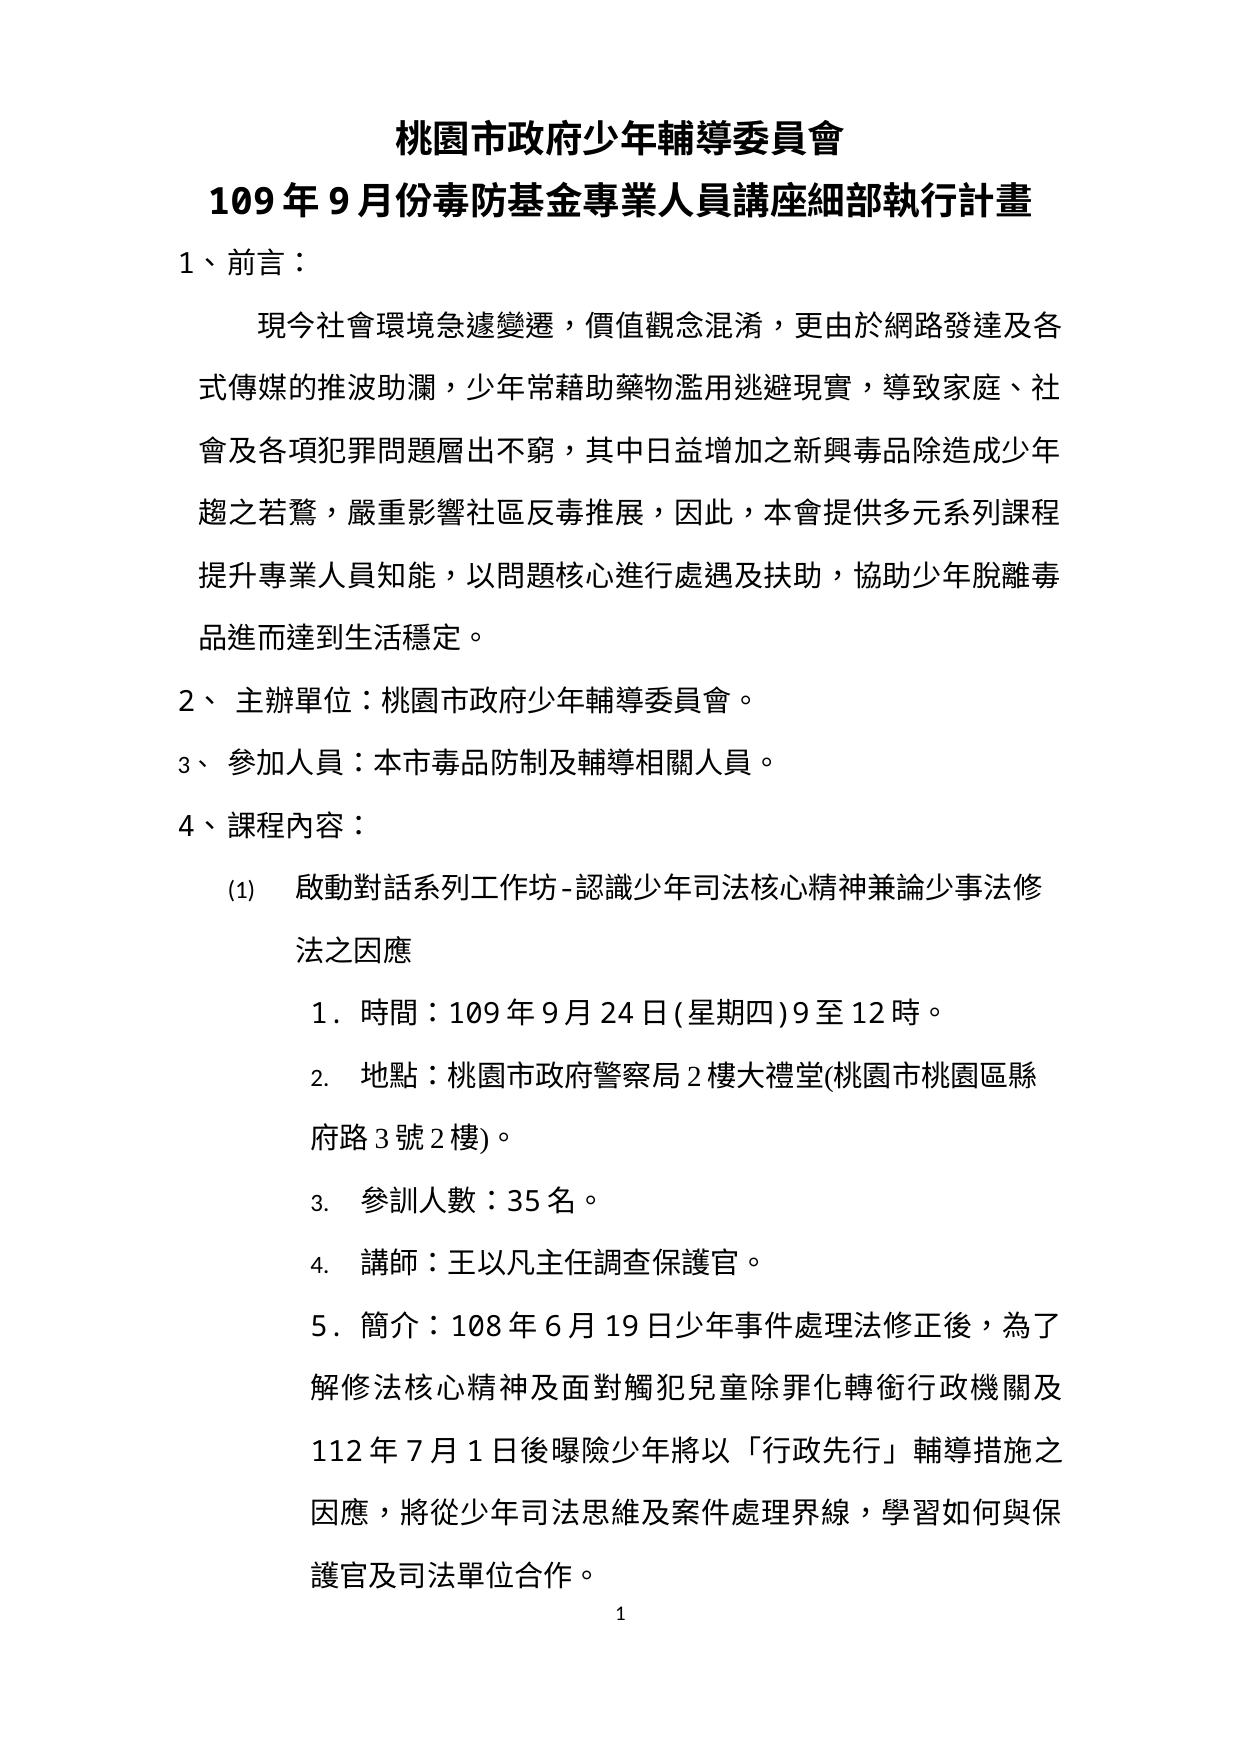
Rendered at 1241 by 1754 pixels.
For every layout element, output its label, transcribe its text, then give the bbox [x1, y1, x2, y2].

list 時間：109年9月24日(星期四)9至12時。 [310, 969, 1063, 1032]
list 簡介：108年6月19日少年事件處理法修正後，為了解修法核心精神及面對觸犯兒童除罪化轉銜行政機關及112年7月1日後曝險少年將以「行政先行」輔導措施之因應，將從少年司法思維及案件處理界線，學習如何與保護官及司法單位合作。 [310, 1282, 1063, 1594]
list 參加人員：本市毒品防制及輔導相關人員。 [177, 719, 1063, 782]
list 參訓人數：35名。 [310, 1157, 1063, 1219]
text 桃園市政府少年輔導委員會 [177, 94, 1063, 157]
list 講師：王以凡主任調查保護官。 [310, 1219, 1063, 1282]
text 109年9月份毒防基金專業人員講座細部執行計畫 [177, 157, 1063, 219]
list 地點：桃園市政府警察局2樓大禮堂(桃園市桃園區縣府路3號2樓)。 [310, 1032, 1063, 1157]
list 課程內容： [177, 782, 1063, 844]
list 主辦單位：桃園市政府少年輔導委員會。 [177, 657, 1063, 719]
list 啟動對話系列工作坊-認識少年司法核心精神兼論少事法修法之因應 [227, 844, 1063, 969]
list 前言： [177, 219, 1063, 282]
text 現今社會環境急遽變遷，價值觀念混淆，更由於網路發達及各式傳媒的推波助瀾，少年常藉助藥物濫用逃避現實，導致家庭、社會及各項犯罪問題層出不窮，其中日益增加之新興毒品除造成少年趨之若鶩，嚴重影響社區反毒推展，因此，本會提供多元系列課程提升專業人員知能，以問題核心進行處遇及扶助，協助少年脫離毒品進而達到生活穩定。 [198, 282, 1063, 657]
